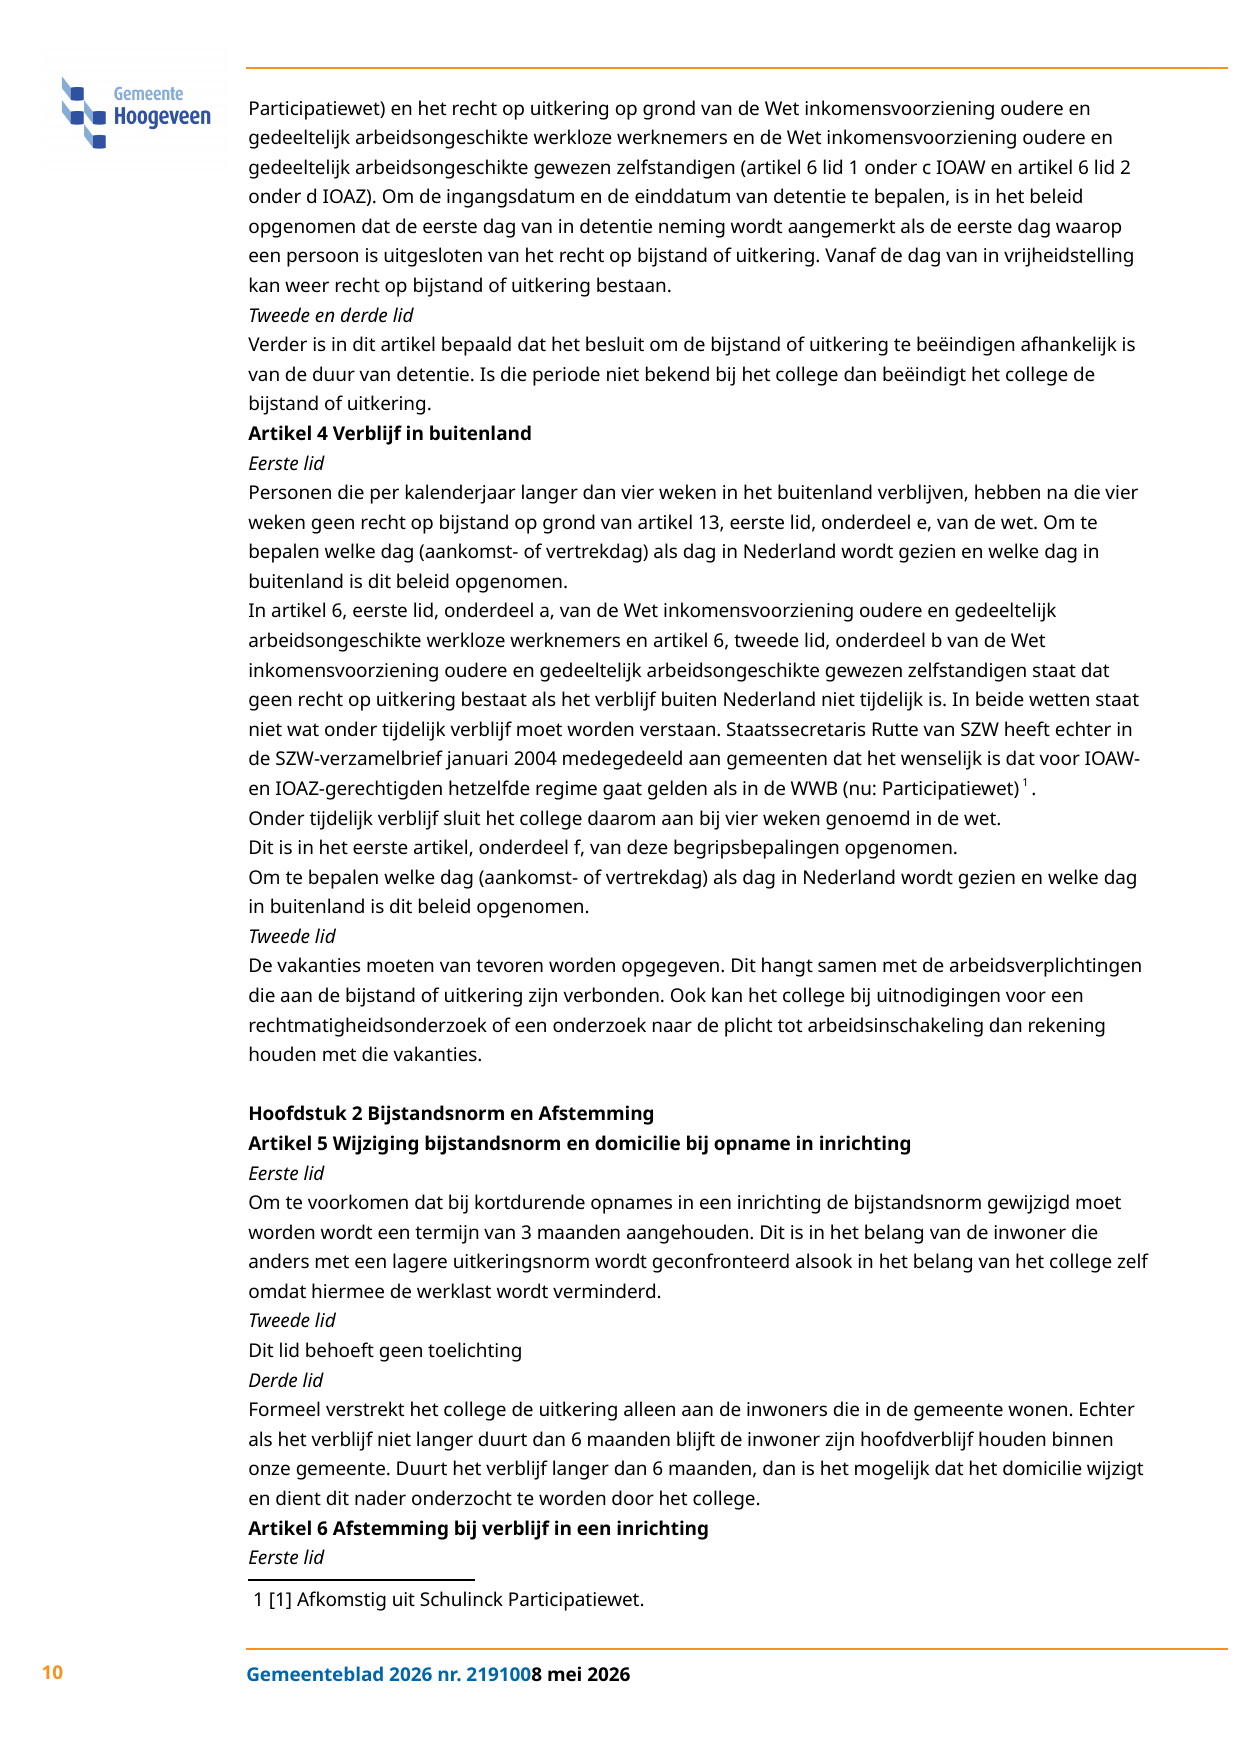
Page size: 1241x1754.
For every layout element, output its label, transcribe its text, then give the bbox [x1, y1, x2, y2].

text Hoofdstuk 2 Bijstandsnorm en Afstemming [248, 1101, 1152, 1126]
text Tweede lid [248, 923, 1152, 949]
text In artikel 6, eerste lid, onderdeel a, van de Wet inkomensvoorziening oudere en gedeeltelijk arbeidsongeschikte werkloze werknemers en artikel 6, tweede lid, onderdeel b van de Wet inkomensvoorziening oudere en gedeeltelijk arbeidsongeschikte gewezen zelfstandigen staat dat geen recht op uitkering bestaat als het verblijf buiten Nederland niet tijdelijk is. In beide wetten staat niet wat onder tijdelijk verblijf moet worden verstaan. Staatssecretaris Rutte van SZW heeft echter in de SZW-verzamelbrief januari 2004 medegedeeld aan gemeenten dat het wenselijk is dat voor IOAW- en IOAZ-gerechtigden hetzelfde regime gaat gelden als in de WWB (nu: Participatiewet). [248, 598, 1152, 801]
picture [41, 47, 231, 172]
text Tweede en derde lid [248, 302, 1152, 328]
text Artikel 6 Afstemming bij verblijf in een inrichting [248, 1515, 1152, 1541]
text Formeel verstrekt het college de uitkering alleen aan de inwoners die in de gemeente wonen. Echter als het verblijf niet langer duurt dan 6 maanden blijft de inwoner zijn hoofdverblijf houden binnen onze gemeente. Duurt het verblijf langer dan 6 maanden, dan is het mogelijk dat het domicilie wijzigt en dient dit nader onderzocht te worden door het college. [248, 1396, 1152, 1511]
text Om te bepalen welke dag (aankomst- of vertrekdag) als dag in Nederland wordt gezien en welke dag in buitenland is dit beleid opgenomen. [248, 864, 1152, 919]
text Onder tijdelijk verblijf sluit het college daarom aan bij vier weken genoemd in de wet. [248, 805, 1152, 831]
text Verder is in dit artikel bepaald dat het besluit om de bijstand of uitkering te beëindigen afhankelijk is van de duur van detentie. Is die periode niet bekend bij het college dan beëindigt het college de bijstand of uitkering. [248, 331, 1152, 416]
text Derde lid [248, 1367, 1152, 1393]
text Artikel 5 Wijziging bijstandsnorm en domicilie bij opname in inrichting [248, 1130, 1152, 1156]
text Dit is in het eerste artikel, onderdeel f, van deze begripsbepalingen opgenomen. [248, 834, 1152, 860]
text Tweede lid [248, 1308, 1152, 1333]
text Eerste lid [248, 450, 1152, 476]
text Artikel 4 Verblijf in buitenland [248, 420, 1152, 446]
text Personen die per kalenderjaar langer dan vier weken in het buitenland verblijven, hebben na die vier weken geen recht op bijstand op grond van artikel 13, eerste lid, onderdeel e, van de wet. Om te bepalen welke dag (aankomst- of vertrekdag) als dag in Nederland wordt gezien en welke dag in buitenland is dit beleid opgenomen. [248, 479, 1152, 594]
text [1] Afkomstig uit Schulinck Participatiewet. [248, 1586, 1152, 1612]
text Participatiewet) en het recht op uitkering op grond van de Wet inkomensvoorziening oudere en gedeeltelijk arbeidsongeschikte werkloze werknemers en de Wet inkomensvoorziening oudere en gedeeltelijk arbeidsongeschikte gewezen zelfstandigen (artikel 6 lid 1 onder c IOAW en artikel 6 lid 2 onder d IOAZ). Om de ingangsdatum en de einddatum van detentie te bepalen, is in het beleid opgenomen dat de eerste dag van in detentie neming wordt aangemerkt als de eerste dag waarop een persoon is uitgesloten van het recht op bijstand of uitkering. Vanaf de dag van in vrijheidstelling kan weer recht op bijstand of uitkering bestaan. [248, 95, 1152, 298]
text De vakanties moeten van tevoren worden opgegeven. Dit hangt samen met de arbeidsverplichtingen die aan de bijstand of uitkering zijn verbonden. Ook kan het college bij uitnodigingen voor een rechtmatigheidsonderzoek of een onderzoek naar de plicht tot arbeidsinschakeling dan rekening houden met die vakanties. [248, 953, 1152, 1067]
text Eerste lid [248, 1160, 1152, 1186]
text Dit lid behoeft geen toelichting [248, 1337, 1152, 1363]
text Eerste lid [248, 1544, 1152, 1570]
text Om te voorkomen dat bij kortdurende opnames in een inrichting de bijstandsnorm gewijzigd moet worden wordt een termijn van 3 maanden aangehouden. Dit is in het belang van de inwoner die anders met een lagere uitkeringsnorm wordt geconfronteerd alsook in het belang van het college zelf omdat hiermee de werklast wordt verminderd. [248, 1189, 1152, 1304]
